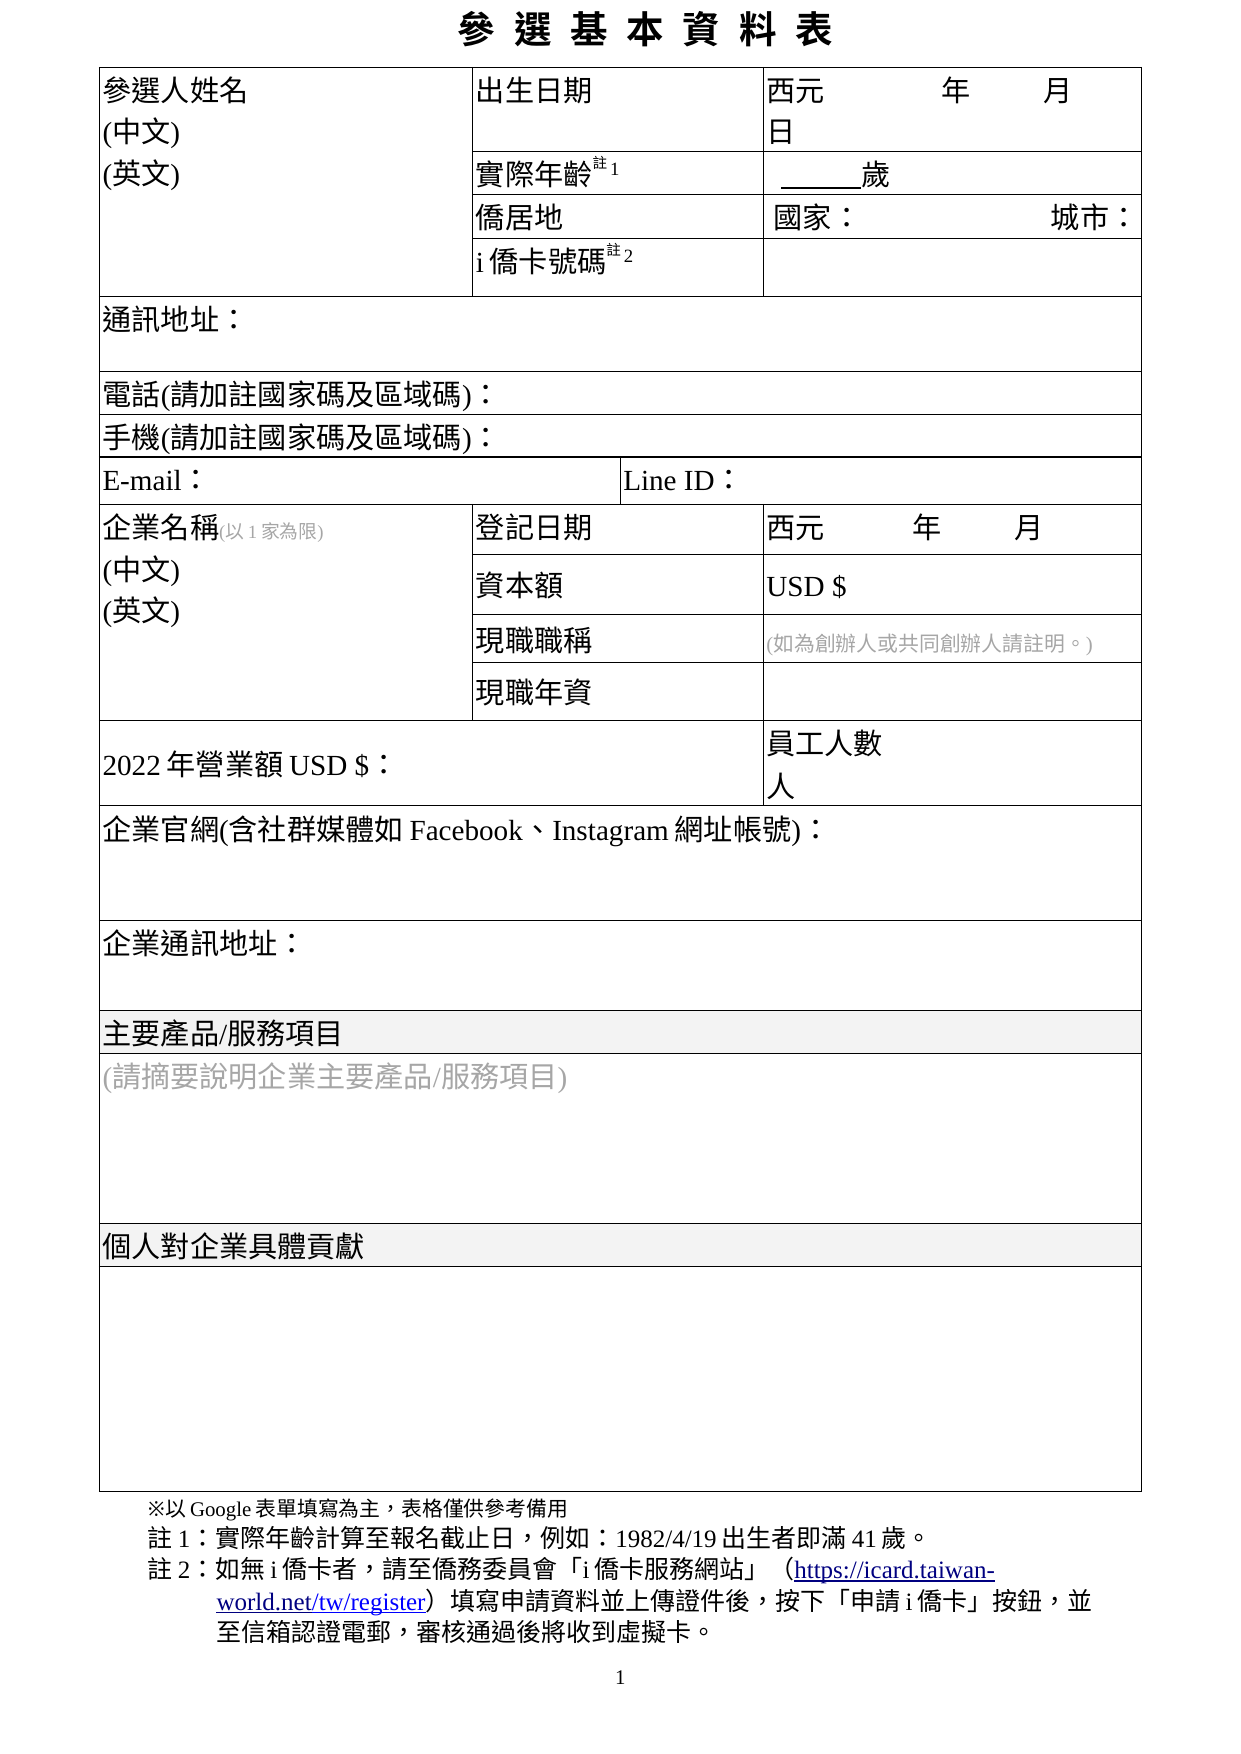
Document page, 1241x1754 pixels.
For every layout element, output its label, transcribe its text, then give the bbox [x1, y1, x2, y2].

table_cell 登記日期 [473, 505, 763, 553]
table_cell 西元 年 月 [764, 505, 1141, 553]
table_cell [100, 1267, 1141, 1491]
table_header 參選人姓名 (中文) (英文) [100, 68, 472, 296]
table_cell 電話(請加註國家碼及區域碼)： [100, 372, 1141, 414]
table_cell 企業通訊地址： [100, 921, 1141, 1010]
table_cell (如為創辦人或共同創辦人請註明。) [764, 615, 1141, 662]
text ※以Google表單填寫為主，表格僅供參考備用 [148, 1492, 1110, 1522]
table_cell 現職年資 [473, 663, 763, 720]
table_cell 現職職稱 [473, 615, 763, 662]
table_cell 2022年營業額USD $： [100, 721, 763, 805]
table_cell 資本額 [473, 555, 763, 614]
table_cell 僑居地 [473, 195, 763, 238]
table_cell 個人對企業具體貢獻 [100, 1224, 1141, 1266]
table_cell 國家： 城市： [764, 195, 1141, 238]
table_cell USD $ [764, 555, 1141, 614]
table_cell 通訊地址： [100, 297, 1141, 371]
table_cell Line ID： [621, 458, 1141, 504]
text 參 選 基 本 資 料 表 [198, 0, 1092, 54]
table_cell E-mail： [100, 458, 620, 504]
table_cell 企業名稱(以1家為限) (中文) (英文) [100, 505, 472, 720]
table_cell 實際年齡註1 [473, 152, 763, 194]
table_cell i僑卡號碼註2 [473, 239, 763, 296]
table_header 西元 年 月 日 [764, 68, 1141, 151]
table_cell 歲 [764, 152, 1141, 194]
table_cell [764, 663, 1141, 720]
table_cell 企業官網(含社群媒體如Facebook、Instagram網址帳號)： [100, 806, 1141, 920]
table_cell (請摘要說明企業主要產品/服務項目) [100, 1054, 1141, 1223]
text 註1：實際年齡計算至報名截止日，例如：1982/4/19出生者即滿41歲。 [148, 1522, 1092, 1554]
text 註2：如無i僑卡者，請至僑務委員會「i僑卡服務網站」（https://icard.taiwan-world.net/tw/register）填寫申請資料並上傳證件後，按下「申請i僑卡」按鈕，並至信箱認證電郵，審核通過後將收到虛擬卡。 [148, 1554, 1092, 1647]
table_cell 主要產品/服務項目 [100, 1011, 1141, 1053]
table_cell 員工人數 人 [764, 721, 1141, 805]
table_header 出生日期 [473, 68, 763, 151]
table_cell 手機(請加註國家碼及區域碼)： [100, 415, 1141, 456]
table_cell [764, 239, 1141, 296]
